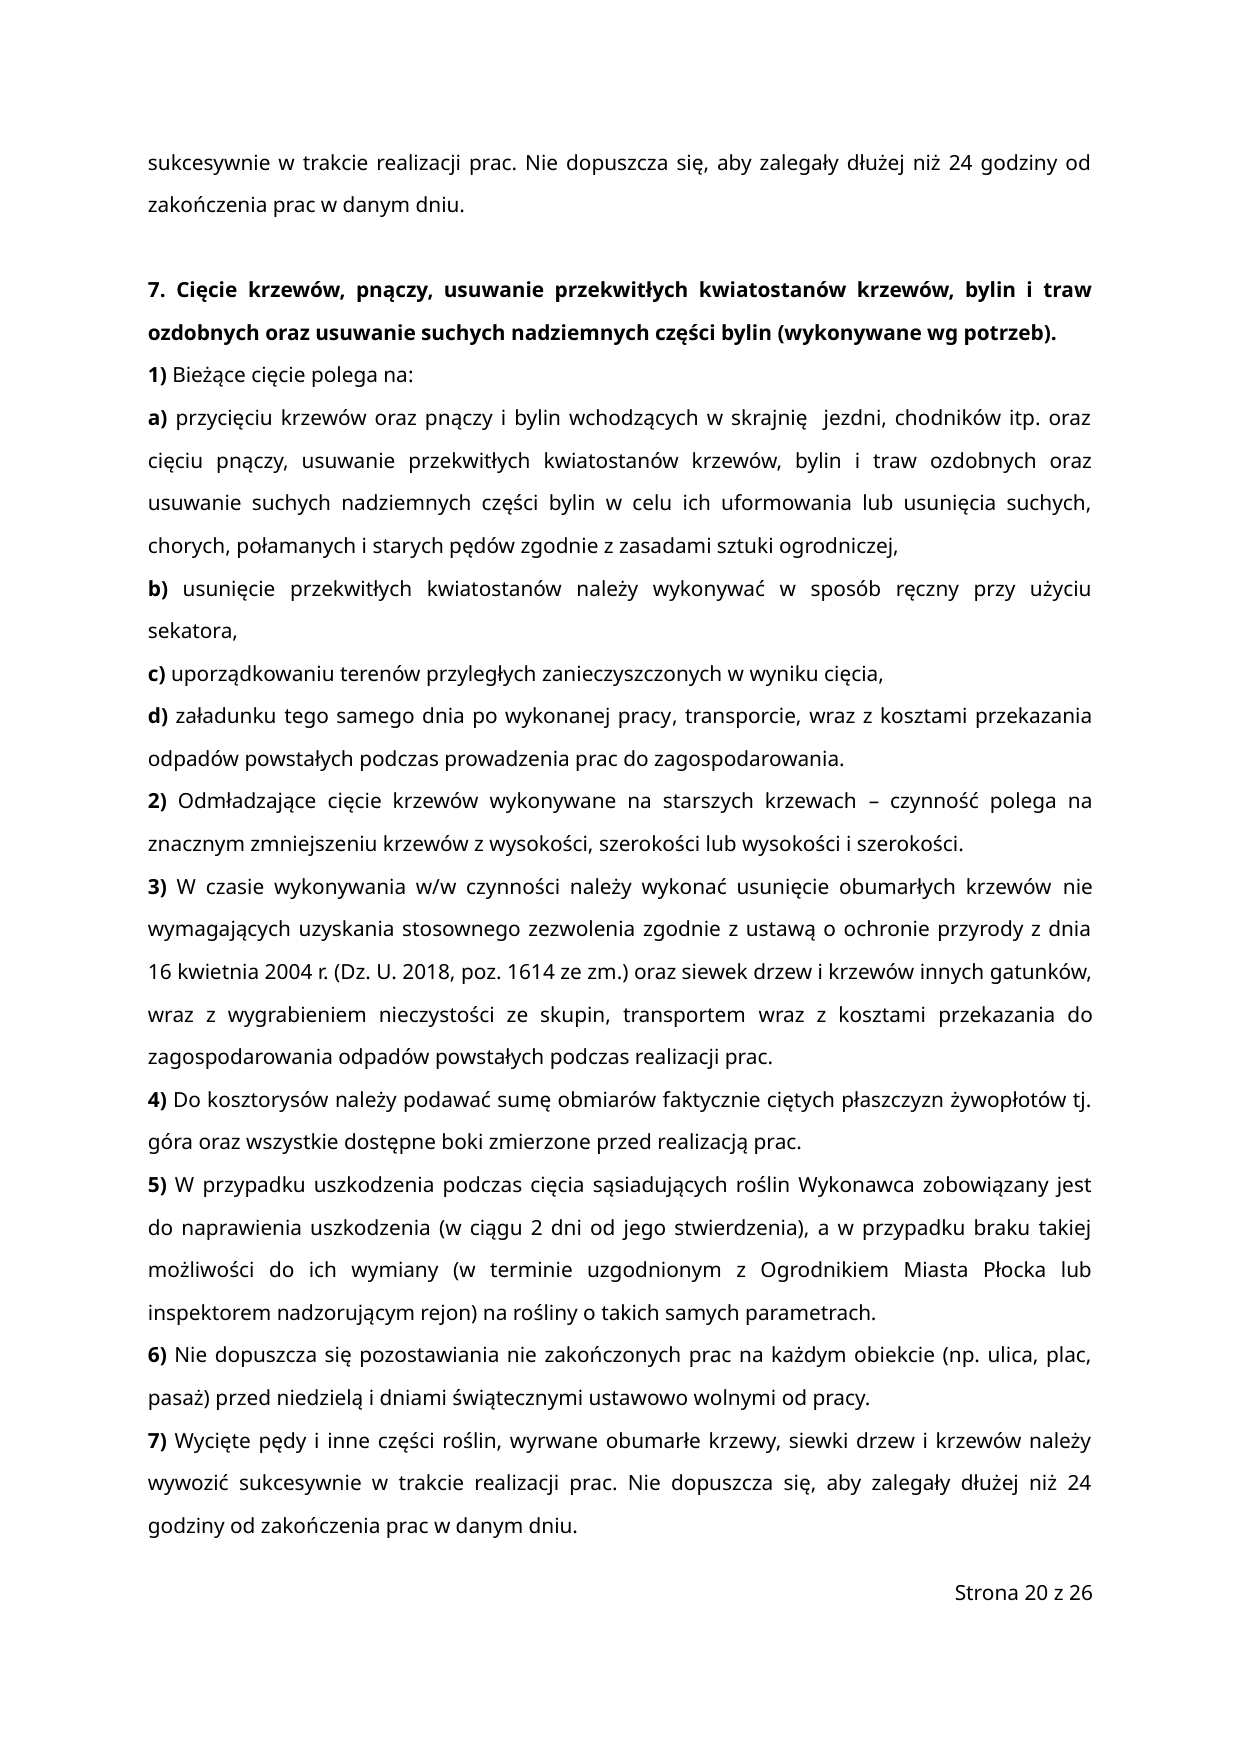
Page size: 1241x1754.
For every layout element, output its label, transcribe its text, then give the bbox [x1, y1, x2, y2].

list 4) Do kosztorysów należy podawać sumę obmiarów faktycznie ciętych płaszczyzn żywopłotów tj. góra oraz wszystkie dostępne boki zmierzone przed realizacją prac. [148, 1085, 1093, 1156]
list b) usunięcie przekwitłych kwiatostanów należy wykonywać w sposób ręczny przy użyciu sekatora, [148, 574, 1093, 645]
list 3) W czasie wykonywania w/w czynności należy wykonać usunięcie obumarłych krzewów nie wymagających uzyskania stosownego zezwolenia zgodnie z ustawą o ochronie przyrody z dnia 16 kwietnia 2004 r. (Dz. U. 2018, poz. 1614 ze zm.) oraz siewek drzew i krzewów innych gatunków, wraz z wygrabieniem nieczystości ze skupin, transportem wraz z kosztami przekazania do zagospodarowania odpadów powstałych podczas realizacji prac. [148, 872, 1093, 1071]
list 7. Cięcie krzewów, pnączy, usuwanie przekwitłych kwiatostanów krzewów, bylin i traw ozdobnych oraz usuwanie suchych nadziemnych części bylin (wykonywane wg potrzeb). [148, 275, 1093, 346]
list 1) Bieżące cięcie polega na: [148, 361, 1093, 389]
list 7) Wycięte pędy i inne części roślin, wyrwane obumarłe krzewy, siewki drzew i krzewów należy wywozić sukcesywnie w trakcie realizacji prac. Nie dopuszcza się, aby zalegały dłużej niż 24 godziny od zakończenia prac w danym dniu. [148, 1426, 1093, 1539]
list 6) Nie dopuszcza się pozostawiania nie zakończonych prac na każdym obiekcie (np. ulica, plac, pasaż) przed niedzielą i dniami świątecznymi ustawowo wolnymi od pracy. [148, 1341, 1093, 1412]
list a) przycięciu krzewów oraz pnączy i bylin wchodzących w skrajnię jezdni, chodników itp. oraz cięciu pnączy, usuwanie przekwitłych kwiatostanów krzewów, bylin i traw ozdobnych oraz usuwanie suchych nadziemnych części bylin w celu ich uformowania lub usunięcia suchych, chorych, połamanych i starych pędów zgodnie z zasadami sztuki ogrodniczej, [148, 403, 1093, 559]
list d) załadunku tego samego dnia po wykonanej pracy, transporcie, wraz z kosztami przekazania odpadów powstałych podczas prowadzenia prac do zagospodarowania. [148, 701, 1093, 772]
list 2) Odmładzające cięcie krzewów wykonywane na starszych krzewach – czynność polega na znacznym zmniejszeniu krzewów z wysokości, szerokości lub wysokości i szerokości. [148, 787, 1093, 858]
list c) uporządkowaniu terenów przyległych zanieczyszczonych w wyniku cięcia, [148, 659, 1093, 687]
list sukcesywnie w trakcie realizacji prac. Nie dopuszcza się, aby zalegały dłużej niż 24 godziny od zakończenia prac w danym dniu. [148, 148, 1093, 219]
list 5) W przypadku uszkodzenia podczas cięcia sąsiadujących roślin Wykonawca zobowiązany jest do naprawienia uszkodzenia (w ciągu 2 dni od jego stwierdzenia), a w przypadku braku takiej możliwości do ich wymiany (w terminie uzgodnionym z Ogrodnikiem Miasta Płocka lub inspektorem nadzorującym rejon) na rośliny o takich samych parametrach. [148, 1170, 1093, 1326]
